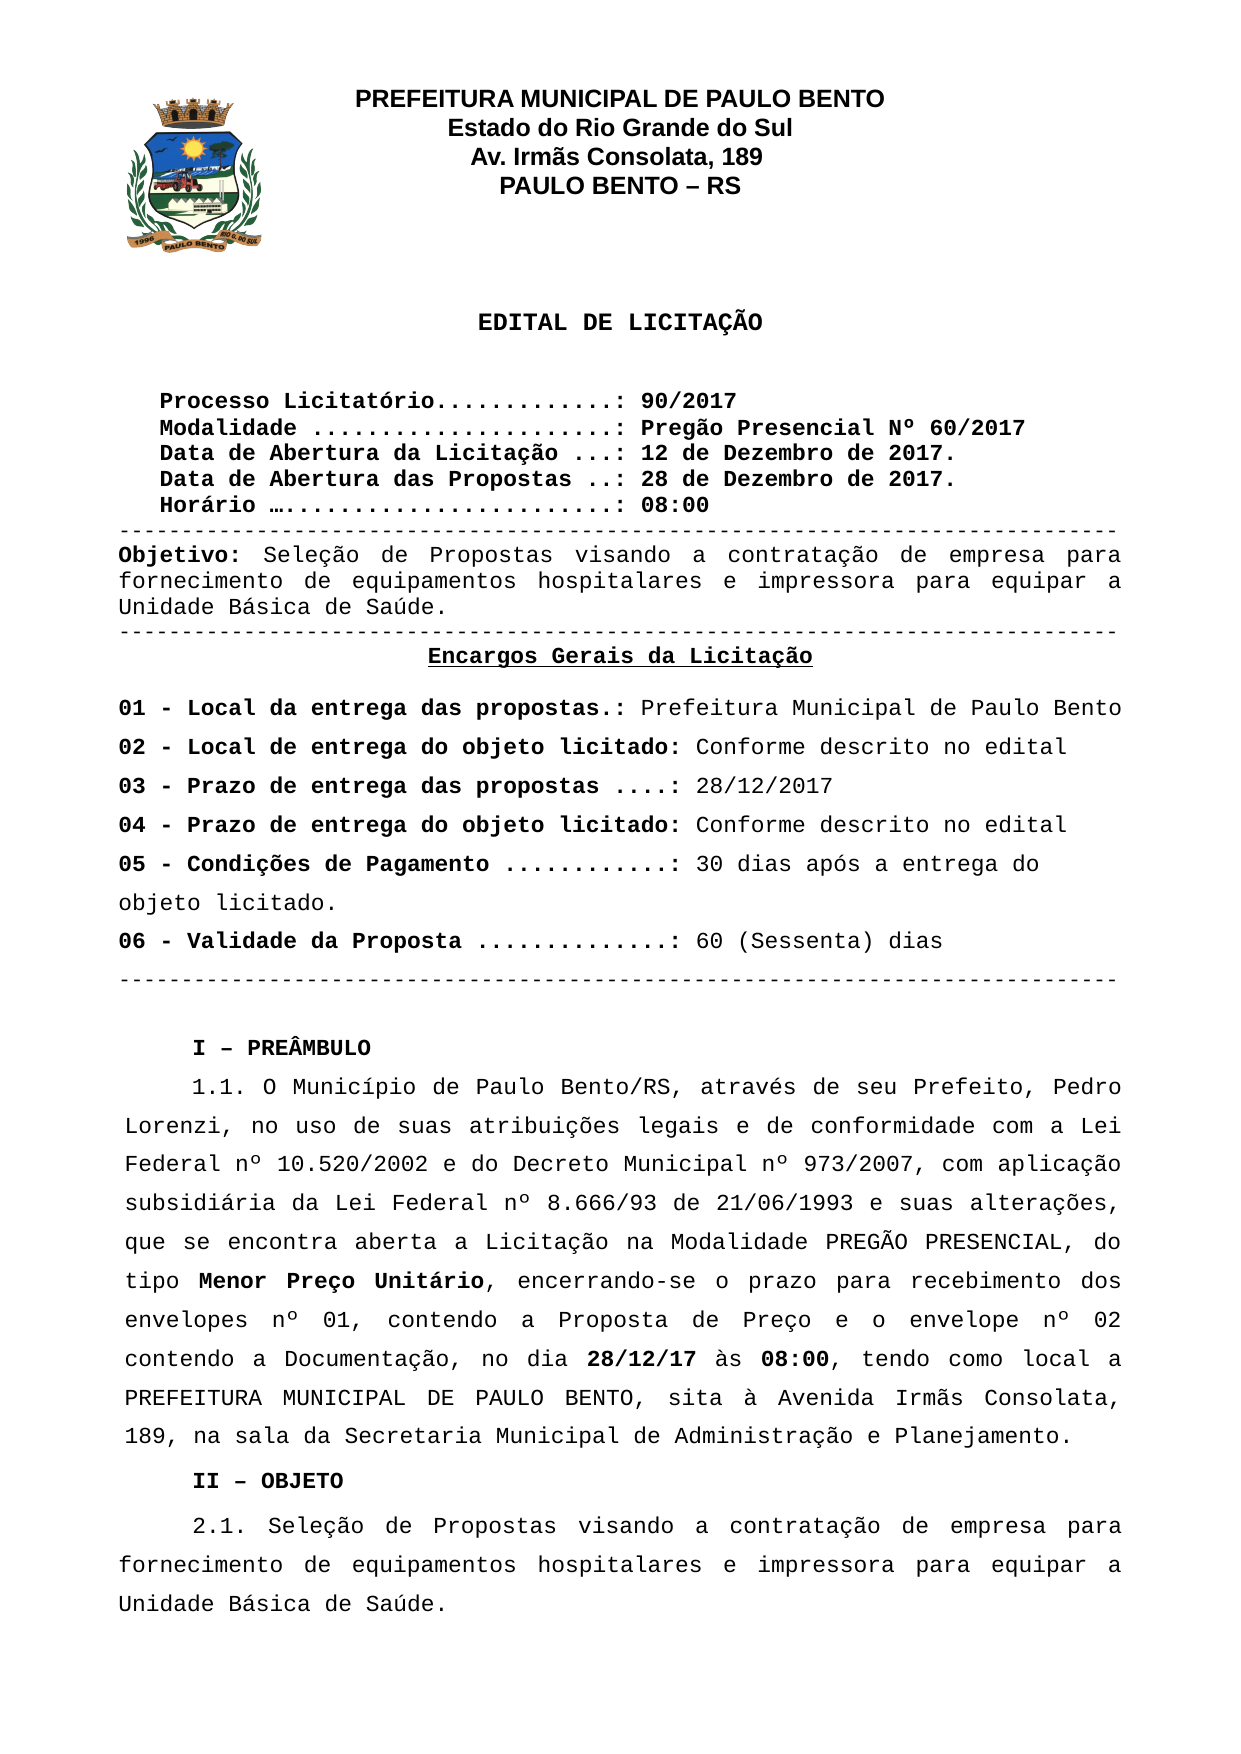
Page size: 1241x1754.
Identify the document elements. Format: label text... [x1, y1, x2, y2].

picture [126, 97, 262, 253]
text -------------------------------------------------------------------------------- [118, 621, 1122, 645]
text Data de Abertura das Propostas ..: 28 de Dezembro de 2017. [118, 468, 1122, 494]
text Objetivo: Seleção de Propostas visando a contratação de empresa para fornecimento de equipamentos hospitalares e impressora para equipar a Unidade Básica de Saúde. [118, 543, 1122, 621]
text Processo Licitatório.............: 90/2017 [118, 390, 1122, 416]
text Horário …........................: 08:00 [118, 494, 1122, 519]
text 04 - Prazo de entrega do objeto licitado: Conforme descrito no edital [118, 813, 1122, 839]
text -------------------------------------------------------------------------------- [118, 519, 1122, 543]
text 03 - Prazo de entrega das propostas ....: 28/12/2017 [118, 774, 1122, 800]
text EDITAL DE LICITAÇÃO [118, 309, 1122, 338]
text Encargos Gerais da Licitação [118, 645, 1122, 671]
text -------------------------------------------------------------------------------- [118, 968, 1122, 992]
text 2.1. Seleção de Propostas visando a contratação de empresa para fornecimento de equipamentos hospitalares e impressora para equipar a Unidade Básica de Saúde. [118, 1514, 1122, 1618]
text 06 - Validade da Proposta ..............: 60 (Sessenta) dias [118, 930, 1122, 956]
text 1.1. O Município de Paulo Bento/RS, através de seu Prefeito, Pedro Lorenzi, no uso de suas atribuições legais e de conformidade com a Lei Federal nº 10.520/2002 e do Decreto Municipal nº 973/2007, com aplicação subsidiária da Lei Federal nº 8.666/93 de 21/06/1993 e suas alterações, que se encontra aberta a Licitação na Modalidade PREGÃO PRESENCIAL, do tipo Menor Preço Unitário, encerrando-se o prazo para recebimento dos envelopes nº 01, contendo a Proposta de Preço e o envelope nº 02 contendo a Documentação, no dia 28/12/17 às 08:00, tendo como local a PREFEITURA MUNICIPAL DE PAULO BENTO, sita à Avenida Irmãs Consolata, 189, na sala da Secretaria Municipal de Administração e Planejamento. [124, 1075, 1122, 1451]
text I – PREÂMBULO [118, 1036, 1122, 1062]
text 01 - Local da entrega das propostas.: Prefeitura Municipal de Paulo Bento [118, 697, 1122, 722]
text 05 - Condições de Pagamento ............: 30 dias após a entrega do objeto licitado. [118, 852, 1122, 917]
text Data de Abertura da Licitação ...: 12 de Dezembro de 2017. [118, 442, 1122, 468]
text Modalidade ......................: Pregão Presencial Nº 60/2017 [118, 416, 1122, 442]
text II – OBJETO [118, 1469, 1122, 1496]
text 02 - Local de entrega do objeto licitado: Conforme descrito no edital [118, 735, 1122, 761]
